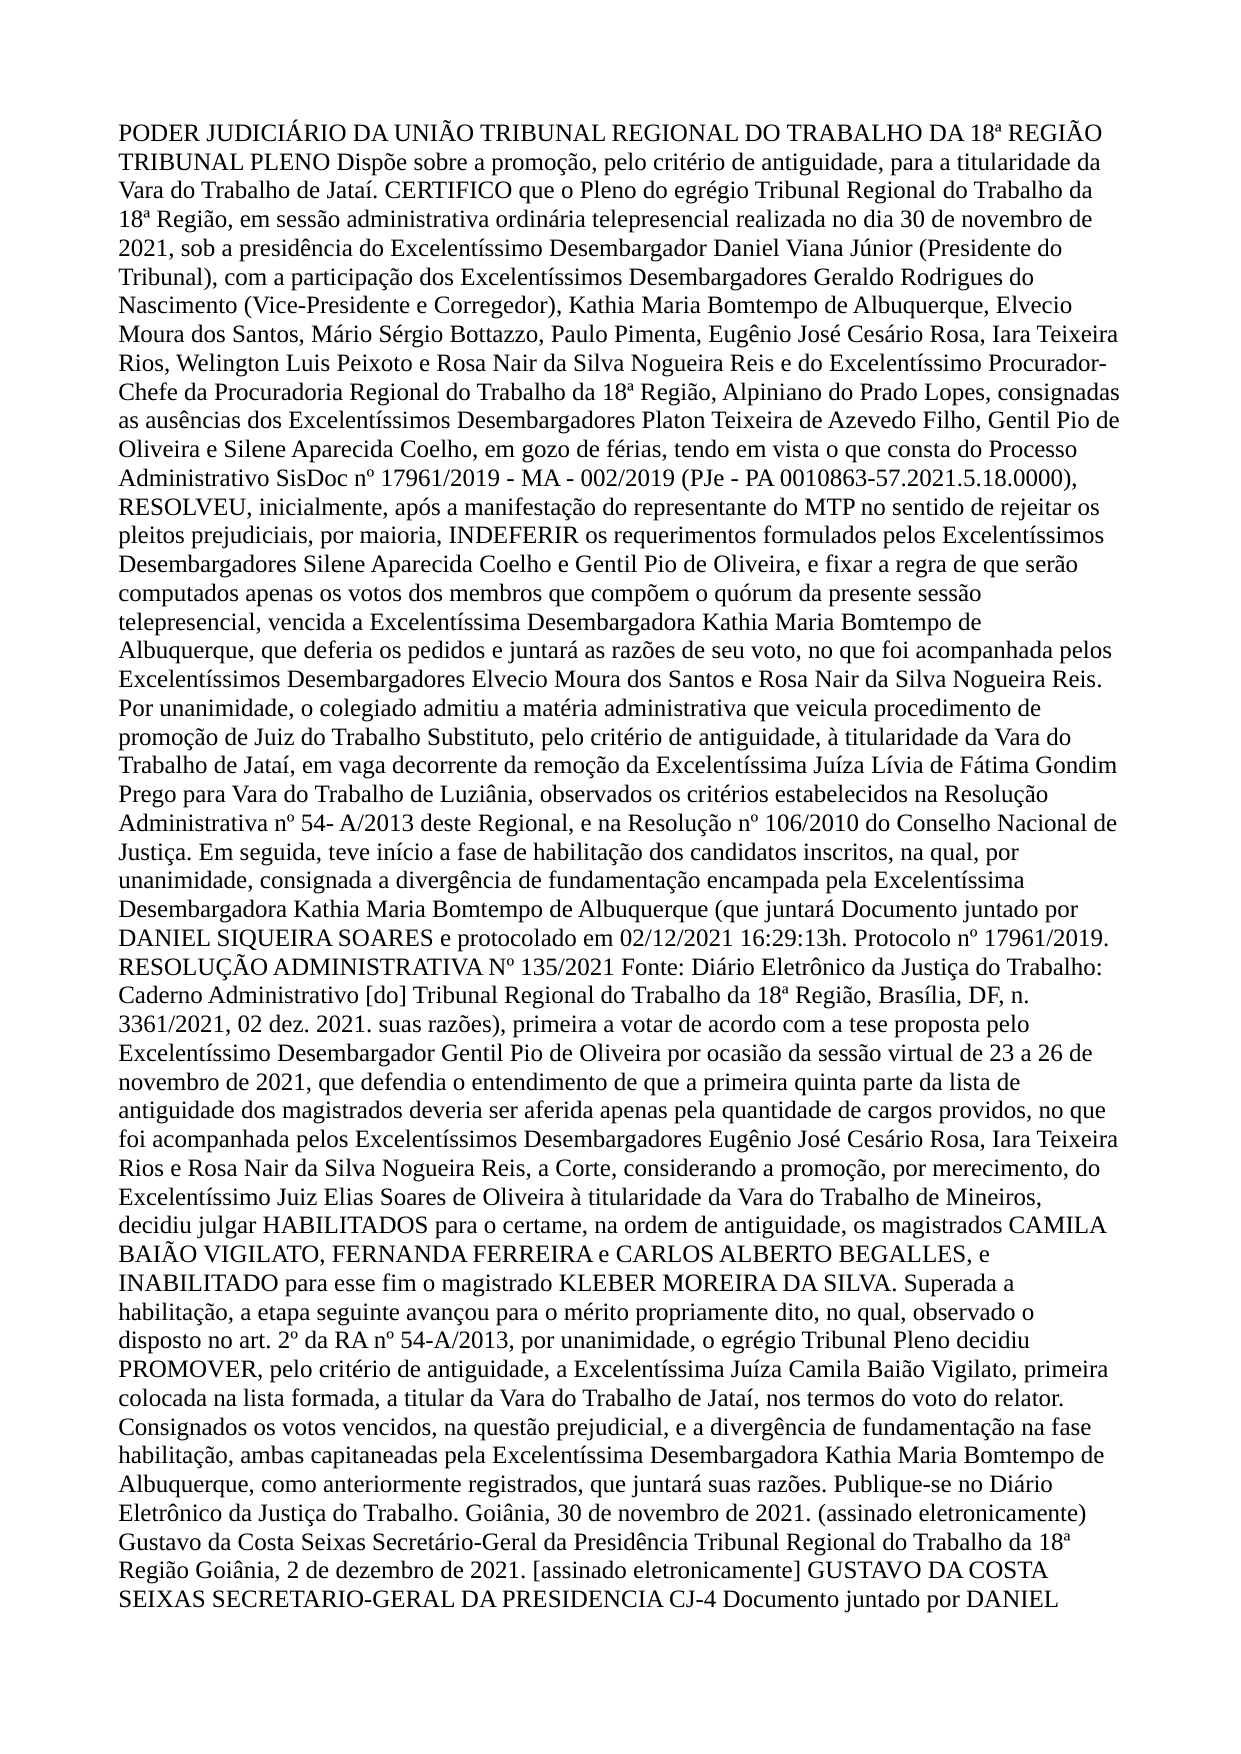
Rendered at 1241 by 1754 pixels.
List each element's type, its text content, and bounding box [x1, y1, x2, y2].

text PODER JUDICIÁRIO DA UNIÃO TRIBUNAL REGIONAL DO TRABALHO DA 18ª REGIÃO TRIBUNAL PLENO Dispõe sobre a promoção, pelo critério de antiguidade, para a titularidade da Vara do Trabalho de Jataí. CERTIFICO que o Pleno do egrégio Tribunal Regional do Trabalho da 18ª Região, em sessão administrativa ordinária telepresencial realizada no dia 30 de novembro de 2021, sob a presidência do Excelentíssimo Desembargador Daniel Viana Júnior (Presidente do Tribunal), com a participação dos Excelentíssimos Desembargadores Geraldo Rodrigues do Nascimento (Vice-Presidente e Corregedor), Kathia Maria Bomtempo de Albuquerque, Elvecio Moura dos Santos, Mário Sérgio Bottazzo, Paulo Pimenta, Eugênio José Cesário Rosa, Iara Teixeira Rios, Welington Luis Peixoto e Rosa Nair da Silva Nogueira Reis e do Excelentíssimo Procurador-Chefe da Procuradoria Regional do Trabalho da 18ª Região, Alpiniano do Prado Lopes, consignadas as ausências dos Excelentíssimos Desembargadores Platon Teixeira de Azevedo Filho, Gentil Pio de Oliveira e Silene Aparecida Coelho, em gozo de férias, tendo em vista o que consta do Processo Administrativo SisDoc nº 17961/2019 - MA - 002/2019 (PJe - PA 0010863-57.2021.5.18.0000), RESOLVEU, inicialmente, após a manifestação do representante do MTP no sentido de rejeitar os pleitos prejudiciais, por maioria, INDEFERIR os requerimentos formulados pelos Excelentíssimos Desembargadores Silene Aparecida Coelho e Gentil Pio de Oliveira, e fixar a regra de que serão computados apenas os votos dos membros que compõem o quórum da presente sessão telepresencial, vencida a Excelentíssima Desembargadora Kathia Maria Bomtempo de Albuquerque, que deferia os pedidos e juntará as razões de seu voto, no que foi acompanhada pelos Excelentíssimos Desembargadores Elvecio Moura dos Santos e Rosa Nair da Silva Nogueira Reis. Por unanimidade, o colegiado admitiu a matéria administrativa que veicula procedimento de promoção de Juiz do Trabalho Substituto, pelo critério de antiguidade, à titularidade da Vara do Trabalho de Jataí, em vaga decorrente da remoção da Excelentíssima Juíza Lívia de Fátima Gondim Prego para Vara do Trabalho de Luziânia, observados os critérios estabelecidos na Resolução Administrativa nº 54- A/2013 deste Regional, e na Resolução nº 106/2010 do Conselho Nacional de Justiça. Em seguida, teve início a fase de habilitação dos candidatos inscritos, na qual, por unanimidade, consignada a divergência de fundamentação encampada pela Excelentíssima Desembargadora Kathia Maria Bomtempo de Albuquerque (que juntará Documento juntado por DANIEL SIQUEIRA SOARES e protocolado em 02/12/2021 16:29:13h. Protocolo nº 17961/2019. RESOLUÇÃO ADMINISTRATIVA Nº 135/2021 Fonte: Diário Eletrônico da Justiça do Trabalho: Caderno Administrativo [do] Tribunal Regional do Trabalho da 18ª Região, Brasília, DF, n. 3361/2021, 02 dez. 2021. suas razões), primeira a votar de acordo com a tese proposta pelo Excelentíssimo Desembargador Gentil Pio de Oliveira por ocasião da sessão virtual de 23 a 26 de novembro de 2021, que defendia o entendimento de que a primeira quinta parte da lista de antiguidade dos magistrados deveria ser aferida apenas pela quantidade de cargos providos, no que foi acompanhada pelos Excelentíssimos Desembargadores Eugênio José Cesário Rosa, Iara Teixeira Rios e Rosa Nair da Silva Nogueira Reis, a Corte, considerando a promoção, por merecimento, do Excelentíssimo Juiz Elias Soares de Oliveira à titularidade da Vara do Trabalho de Mineiros, decidiu julgar HABILITADOS para o certame, na ordem de antiguidade, os magistrados CAMILA BAIÃO VIGILATO, FERNANDA FERREIRA e CARLOS ALBERTO BEGALLES, e INABILITADO para esse fim o magistrado KLEBER MOREIRA DA SILVA. Superada a habilitação, a etapa seguinte avançou para o mérito propriamente dito, no qual, observado o disposto no art. 2º da RA nº 54-A/2013, por unanimidade, o egrégio Tribunal Pleno decidiu PROMOVER, pelo critério de antiguidade, a Excelentíssima Juíza Camila Baião Vigilato, primeira colocada na lista formada, a titular da Vara do Trabalho de Jataí, nos termos do voto do relator. Consignados os votos vencidos, na questão prejudicial, e a divergência de fundamentação na fase habilitação, ambas capitaneadas pela Excelentíssima Desembargadora Kathia Maria Bomtempo de Albuquerque, como anteriormente registrados, que juntará suas razões. Publique-se no Diário Eletrônico da Justiça do Trabalho. Goiânia, 30 de novembro de 2021. (assinado eletronicamente) Gustavo da Costa Seixas Secretário-Geral da Presidência Tribunal Regional do Trabalho da 18ª Região Goiânia, 2 de dezembro de 2021. [assinado eletronicamente] GUSTAVO DA COSTA SEIXAS SECRETARIO-GERAL DA PRESIDENCIA CJ-4 Documento juntado por DANIEL [118, 118, 1122, 1613]
